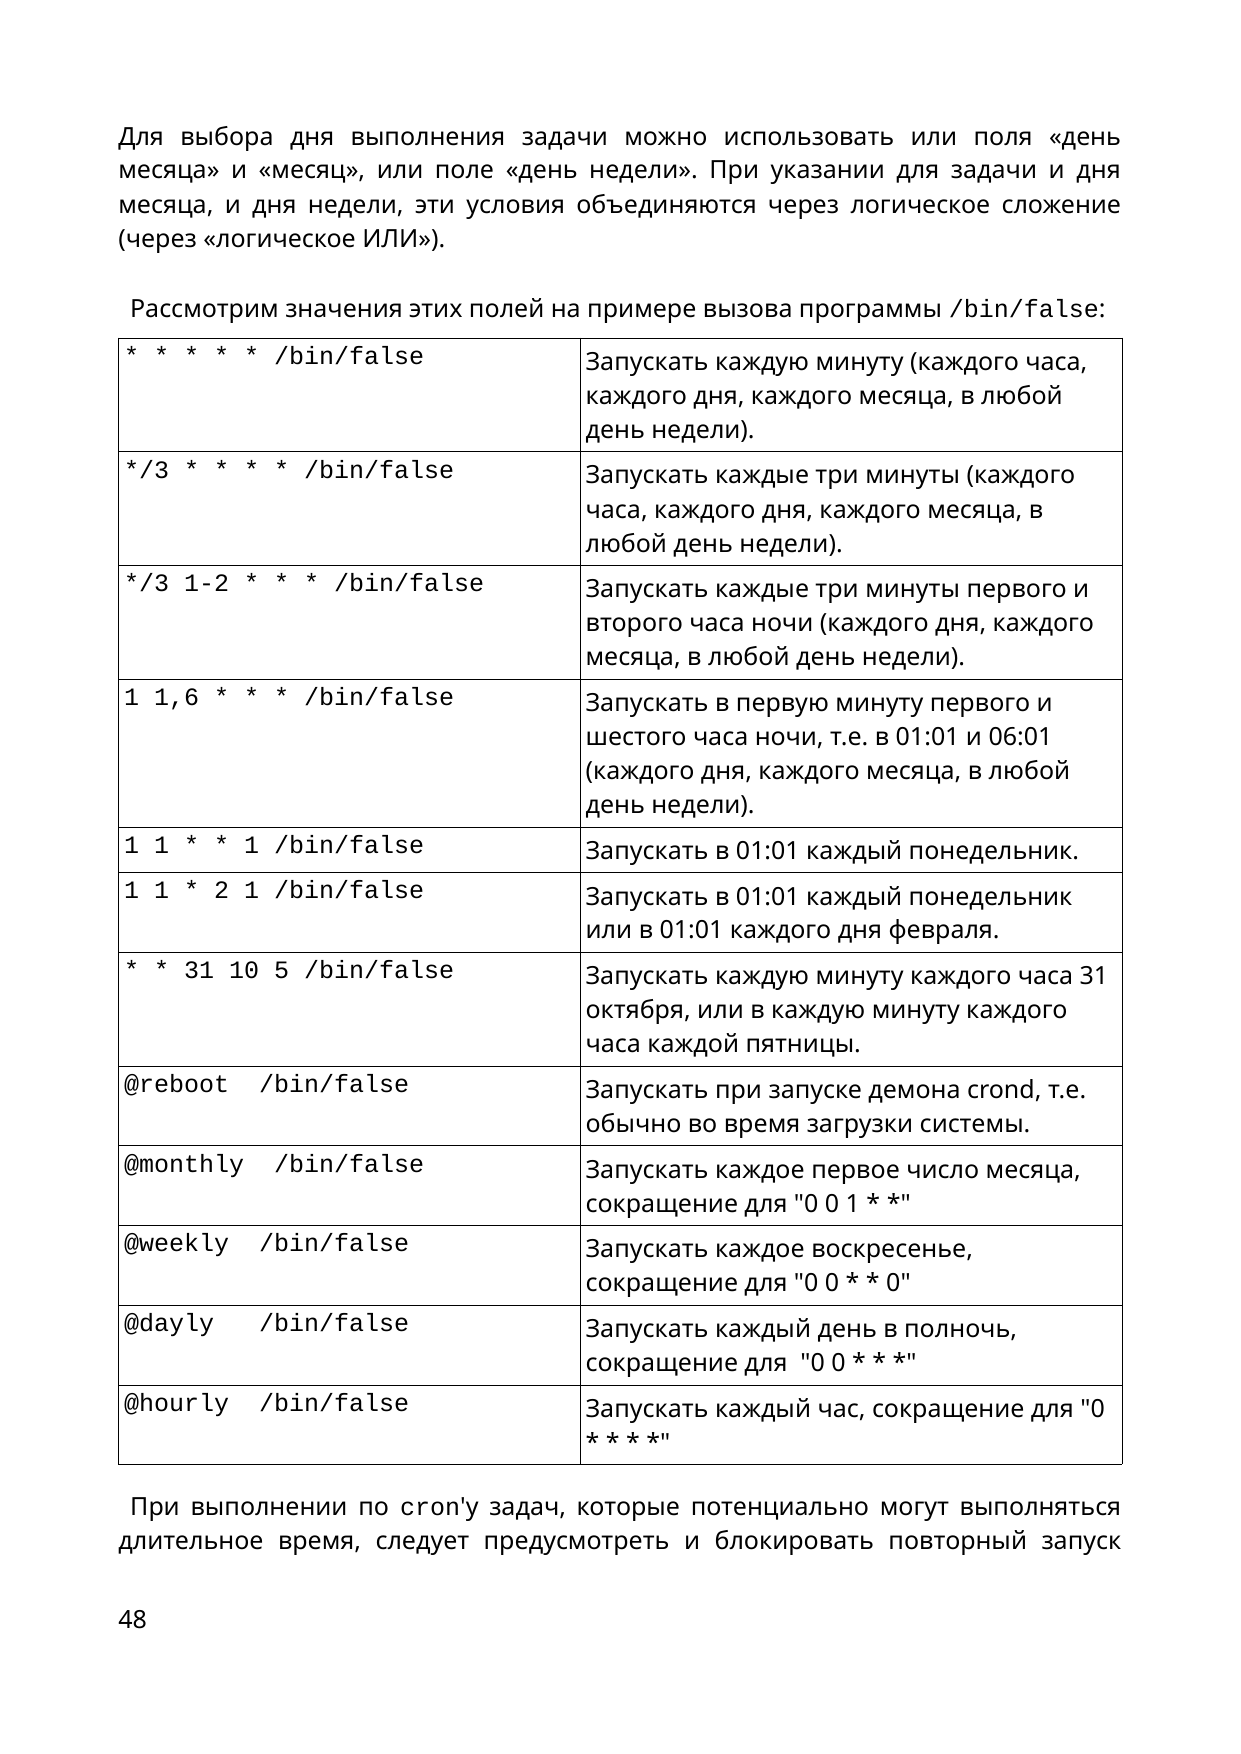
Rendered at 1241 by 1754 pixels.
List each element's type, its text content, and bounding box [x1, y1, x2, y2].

table_cell Запускать каждый час, сокращение для "0 * * * *" [581, 1386, 1122, 1464]
table_cell @reboot‍ /bin/false [119, 1067, 580, 1145]
text Для выбора дня выполнения задачи можно использовать или поля «день месяца» и «месяц», или поле «день недели». При указании для задачи и дня месяца, и дня недели, эти условия объединяются через логическое сложение (через «логическое ИЛИ»). [118, 118, 1122, 254]
table_cell */3 1-2 * * * /bin/false [119, 566, 580, 679]
table_cell ‍@monthly /bin/false [119, 1146, 580, 1225]
table_header Запускать каждую минуту (каждого часа, каждого дня, каждого месяца, в любой день недели). [581, 339, 1122, 451]
table_cell Запускать в 01:01 каждый понедельник. [581, 828, 1122, 872]
table_cell * * 31 10 5 /bin/false [119, 953, 580, 1066]
table_cell Запускать каждые три минуты (каждого часа, каждого дня, каждого месяца, в любой день недели). [581, 452, 1122, 565]
table_cell Запускать каждое первое число месяца, сокращение для "0 0 1 * *" [581, 1146, 1122, 1225]
table_cell Запускать в первую минуту первого и шестого часа ночи, т.е. в 01:01 и 06:01 (каждого дня, каждого месяца, в любой день недели). [581, 680, 1122, 827]
table_cell Запускать в 01:01 каждый понедельник или в 01:01 каждого дня февраля. [581, 873, 1122, 952]
table_cell 1 1,6 * * * /bin/false [119, 680, 580, 827]
table_cell Запускать каждую минуту каждого часа 31 октября, или в каждую минуту каждого часа каждой пятницы. [581, 953, 1122, 1066]
table_cell Запускать каждый день в полночь, сокращение для "0 0 * * *" [581, 1306, 1122, 1384]
table_cell ‍‍@hourly /bin/false [119, 1386, 580, 1464]
table_cell ‍‍@dayly /bin/false [119, 1306, 580, 1384]
table_cell Запускать при запуске демона crond, т.е. обычно во время загрузки системы. [581, 1067, 1122, 1145]
table_cell ‍@weekly /bin/false [119, 1226, 580, 1305]
table_cell 1 1 * 2 1 /bin/false [119, 873, 580, 952]
table_cell Запускать каждое воскресенье, сокращение для "0 0 * * 0" [581, 1226, 1122, 1305]
table_cell Запускать каждые три минуты первого и второго часа ночи (каждого дня, каждого месяца, в любой день недели). [581, 566, 1122, 679]
table_header * * * * * /bin/false [119, 339, 580, 451]
table_cell */3 * * * * /bin/false [119, 452, 580, 565]
table_cell 1 1 * * 1 /bin/false [119, 828, 580, 872]
text Рассмотрим значения этих полей на примере вызова программы /bin/false: [118, 291, 1122, 325]
text При выполнении по cron'у задач, которые потенциально могут выполняться длительное время, следует предусмотреть и блокировать повторный запуск [118, 1488, 1122, 1557]
